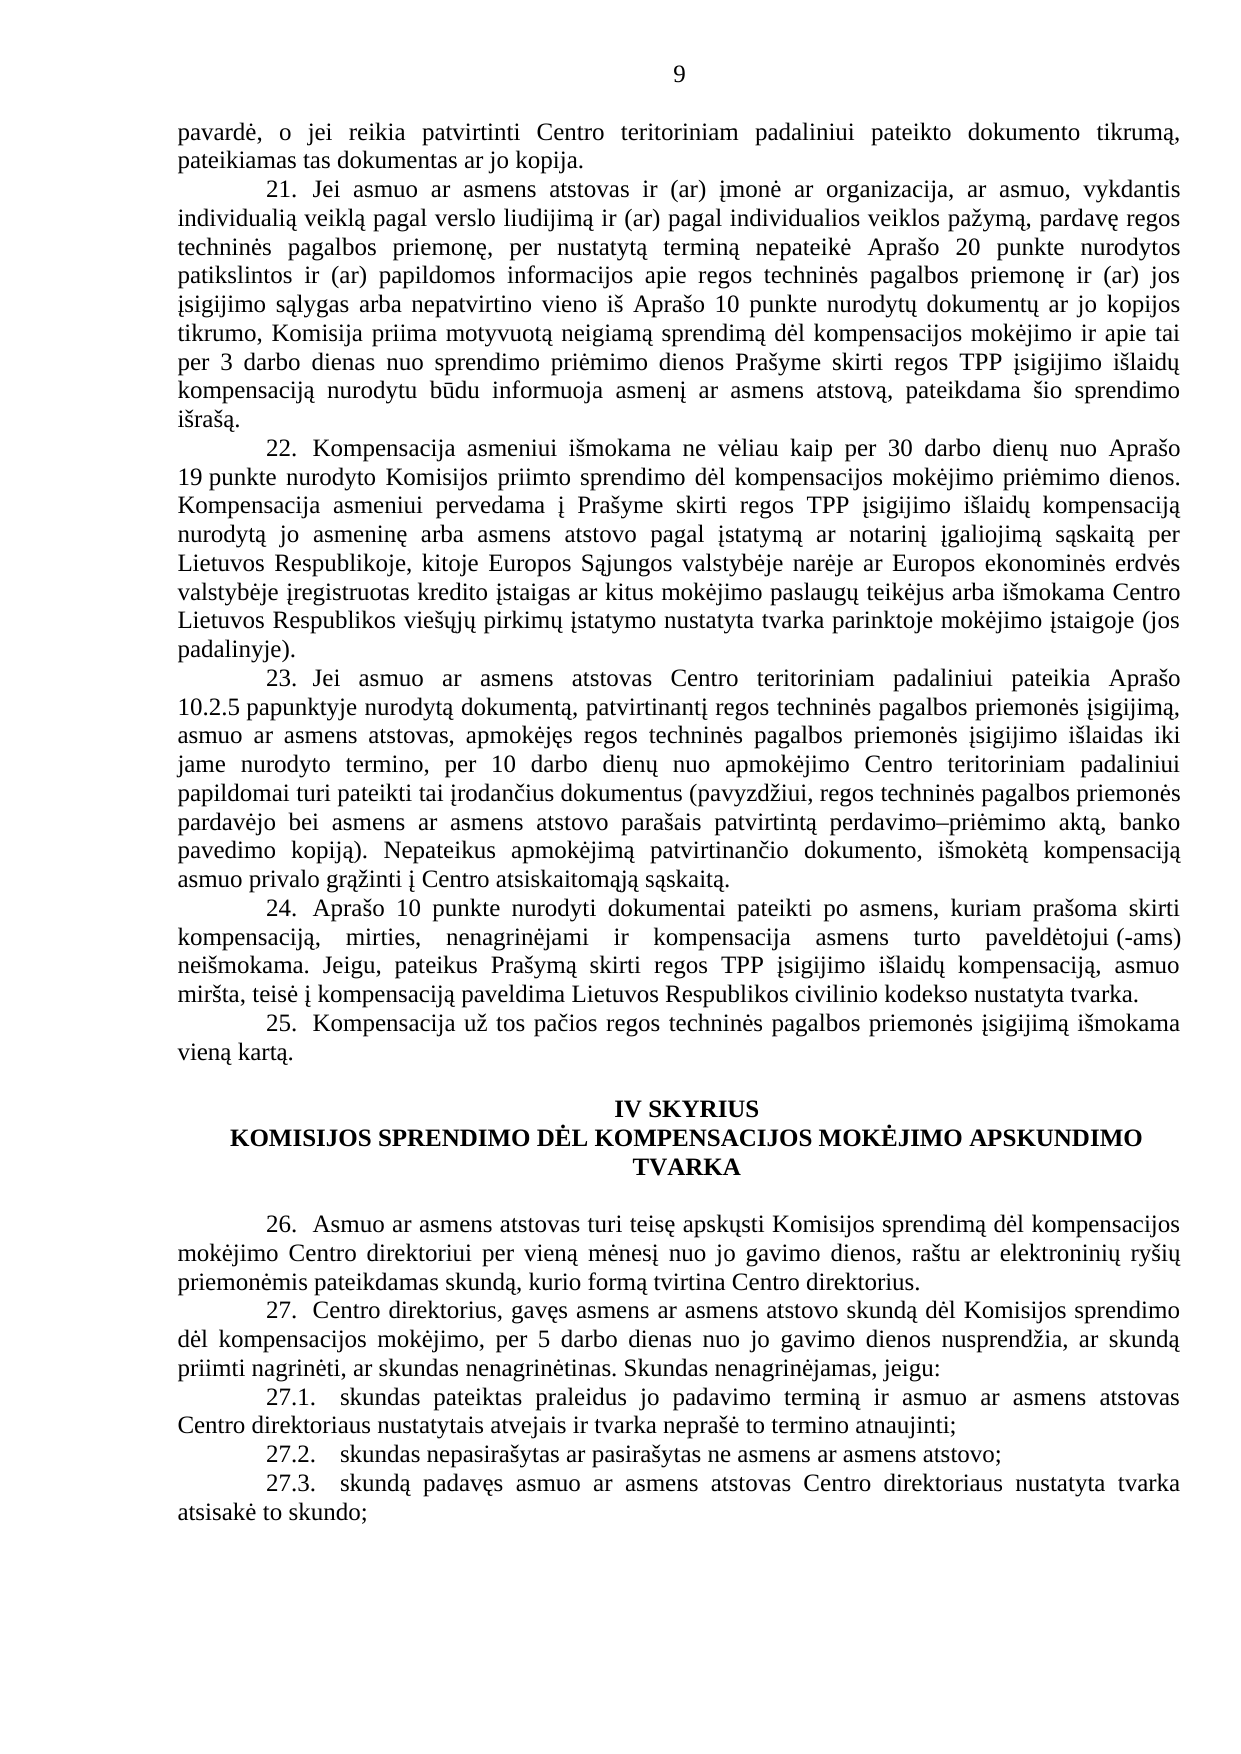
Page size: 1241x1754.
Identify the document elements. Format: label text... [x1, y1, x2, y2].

text 24. Aprašo 10 punkte nurodyti dokumentai pateikti po asmens, kuriam prašoma skirti kompensaciją, mirties, nenagrinėjami ir kompensacija asmens turto paveldėtojui (-ams) neišmokama. Jeigu, pateikus Prašymą skirti regos TPP įsigijimo išlaidų kompensaciją, asmuo miršta, teisė į kompensaciją paveldima Lietuvos Respublikos civilinio kodekso nustatyta tvarka. [177, 893, 1181, 1008]
text 27.2. skundas nepasirašytas ar pasirašytas ne asmens ar asmens atstovo; [177, 1439, 1181, 1468]
text 27. Centro direktorius, gavęs asmens ar asmens atstovo skundą dėl Komisijos sprendimo dėl kompensacijos mokėjimo, per 5 darbo dienas nuo jo gavimo dienos nusprendžia, ar skundą priimti nagrinėti, ar skundas nenagrinėtinas. Skundas nenagrinėjamas, jeigu: [177, 1295, 1181, 1382]
text 27.1. skundas pateiktas praleidus jo padavimo terminą ir asmuo ar asmens atstovas Centro direktoriaus nustatytais atvejais ir tvarka neprašė to termino atnaujinti; [177, 1382, 1181, 1439]
text IV SKYRIUS [192, 1094, 1181, 1123]
text KOMISIJOS SPRENDIMO DĖL KOMPENSACIJOS MOKĖJIMO APSKUNDIMO TVARKA [192, 1123, 1181, 1180]
text 25. Kompensacija už tos pačios regos techninės pagalbos priemonės įsigijimą išmokama vieną kartą. [177, 1008, 1181, 1065]
text 21. Jei asmuo ar asmens atstovas ir (ar) įmonė ar organizacija, ar asmuo, vykdantis individualią veiklą pagal verslo liudijimą ir (ar) pagal individualios veiklos pažymą, pardavę regos techninės pagalbos priemonę, per nustatytą terminą nepateikė Aprašo 20 punkte nurodytos patikslintos ir (ar) papildomos informacijos apie regos techninės pagalbos priemonę ir (ar) jos įsigijimo sąlygas arba nepatvirtino vieno iš Aprašo 10 punkte nurodytų dokumentų ar jo kopijos tikrumo, Komisija priima motyvuotą neigiamą sprendimą dėl kompensacijos mokėjimo ir apie tai per 3 darbo dienas nuo sprendimo priėmimo dienos Prašyme skirti regos TPP įsigijimo išlaidų kompensaciją nurodytu būdu informuoja asmenį ar asmens atstovą, pateikdama šio sprendimo išrašą. [177, 174, 1181, 433]
text 22. Kompensacija asmeniui išmokama ne vėliau kaip per 30 darbo dienų nuo Aprašo 19 punkte nurodyto Komisijos priimto sprendimo dėl kompensacijos mokėjimo priėmimo dienos. Kompensacija asmeniui pervedama į Prašyme skirti regos TPP įsigijimo išlaidų kompensaciją nurodytą jo asmeninę arba asmens atstovo pagal įstatymą ar notarinį įgaliojimą sąskaitą per Lietuvos Respublikoje, kitoje Europos Sąjungos valstybėje narėje ar Europos ekonominės erdvės valstybėje įregistruotas kredito įstaigas ar kitus mokėjimo paslaugų teikėjus arba išmokama Centro Lietuvos Respublikos viešųjų pirkimų įstatymo nustatyta tvarka parinktoje mokėjimo įstaigoje (jos padalinyje). [177, 433, 1181, 663]
text 27.3. skundą padavęs asmuo ar asmens atstovas Centro direktoriaus nustatyta tvarka atsisakė to skundo; [177, 1468, 1181, 1525]
text 26. Asmuo ar asmens atstovas turi teisę apskųsti Komisijos sprendimą dėl kompensacijos mokėjimo Centro direktoriui per vieną mėnesį nuo jo gavimo dienos, raštu ar elektroninių ryšių priemonėmis pateikdamas skundą, kurio formą tvirtina Centro direktorius. [177, 1209, 1181, 1295]
text 23. Jei asmuo ar asmens atstovas Centro teritoriniam padaliniui pateikia Aprašo 10.2.5 papunktyje nurodytą dokumentą, patvirtinantį regos techninės pagalbos priemonės įsigijimą, asmuo ar asmens atstovas, apmokėjęs regos techninės pagalbos priemonės įsigijimo išlaidas iki jame nurodyto termino, per 10 darbo dienų nuo apmokėjimo Centro teritoriniam padaliniui papildomai turi pateikti tai įrodančius dokumentus (pavyzdžiui, regos techninės pagalbos priemonės pardavėjo bei asmens ar asmens atstovo parašais patvirtintą perdavimo–priėmimo aktą, banko pavedimo kopiją). Nepateikus apmokėjimą patvirtinančio dokumento, išmokėtą kompensaciją asmuo privalo grąžinti į Centro atsiskaitomąją sąskaitą. [177, 663, 1181, 893]
text pavardė, o jei reikia patvirtinti Centro teritoriniam padaliniui pateikto dokumento tikrumą, pateikiamas tas dokumentas ar jo kopija. [177, 117, 1181, 174]
